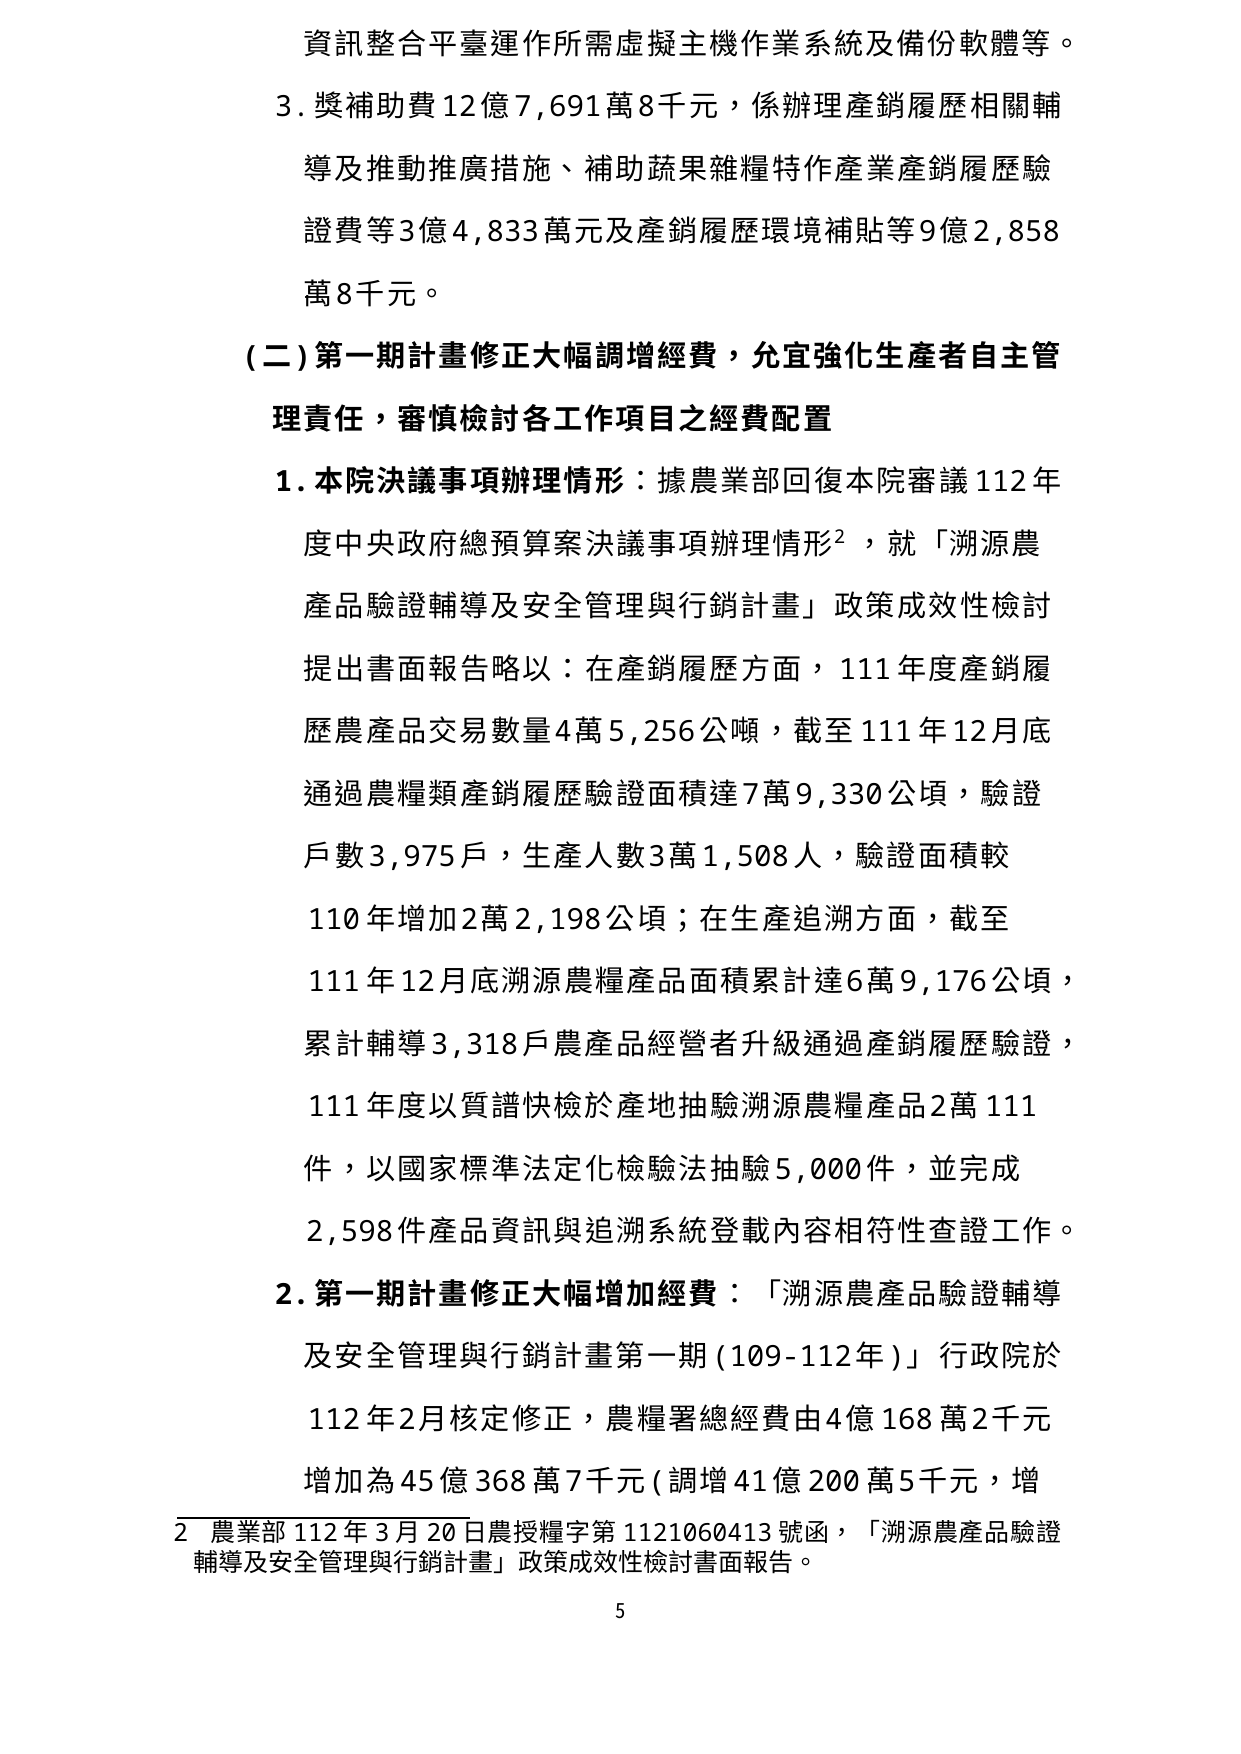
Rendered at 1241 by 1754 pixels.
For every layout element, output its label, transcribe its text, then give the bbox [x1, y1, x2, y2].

text 2.第一期計畫修正大幅增加經費：「溯源農產品驗證輔導及安全管理與行銷計畫第一期(109-112年)」行政院於112年2月核定修正，農糧署總經費由4億168萬2千元增加為45億368萬7千元(調增41億200萬5千元，增 [266, 1250, 1063, 1500]
text (二)第一期計畫修正大幅調增經費，允宜強化生產者自主管理責任，審慎檢討各工作項目之經費配置 [236, 312, 1063, 437]
text 1.本院決議事項辦理情形：據農業部回復本院審議112年度中央政府總預算案決議事項辦理情形，就「溯源農產品驗證輔導及安全管理與行銷計畫」政策成效性檢討提出書面報告略以：在產銷履歷方面，111年度產銷履歷農產品交易數量4萬5,256公噸，截至111年12月底通過農糧類產銷履歷驗證面積達7萬9,330公頃，驗證戶數3,975戶，生產人數3萬1,508人，驗證面積較110年增加2萬2,198公頃；在生產追溯方面，截至111年12月底溯源農糧產品面積累計達6萬9,176公頃，累計輔導3,318戶農產品經營者升級通過產銷履歷驗證，111年度以質譜快檢於產地抽驗溯源農糧產品2萬111件，以國家標準法定化檢驗法抽驗5,000件，並完成2,598件產品資訊與追溯系統登載內容相符性查證工作。 [266, 437, 1063, 1250]
text 2.設備及投資150萬元，係產銷履歷系統與智慧農糧管理資訊整合平臺運作所需虛擬主機作業系統及備份軟體等。 [266, 0, 1063, 62]
text 3.獎補助費12億7,691萬8千元，係辦理產銷履歷相關輔導及推動推廣措施、補助蔬果雜糧特作產業產銷履歷驗證費等3億4,833萬元及產銷履歷環境補貼等9億2,858萬8千元。 [266, 62, 1063, 312]
text 農業部112年3月20日農授糧字第1121060413號函，「溯源農產品驗證輔導及安全管理與行銷計畫」政策成效性檢討書面報告。 [173, 1518, 1063, 1577]
